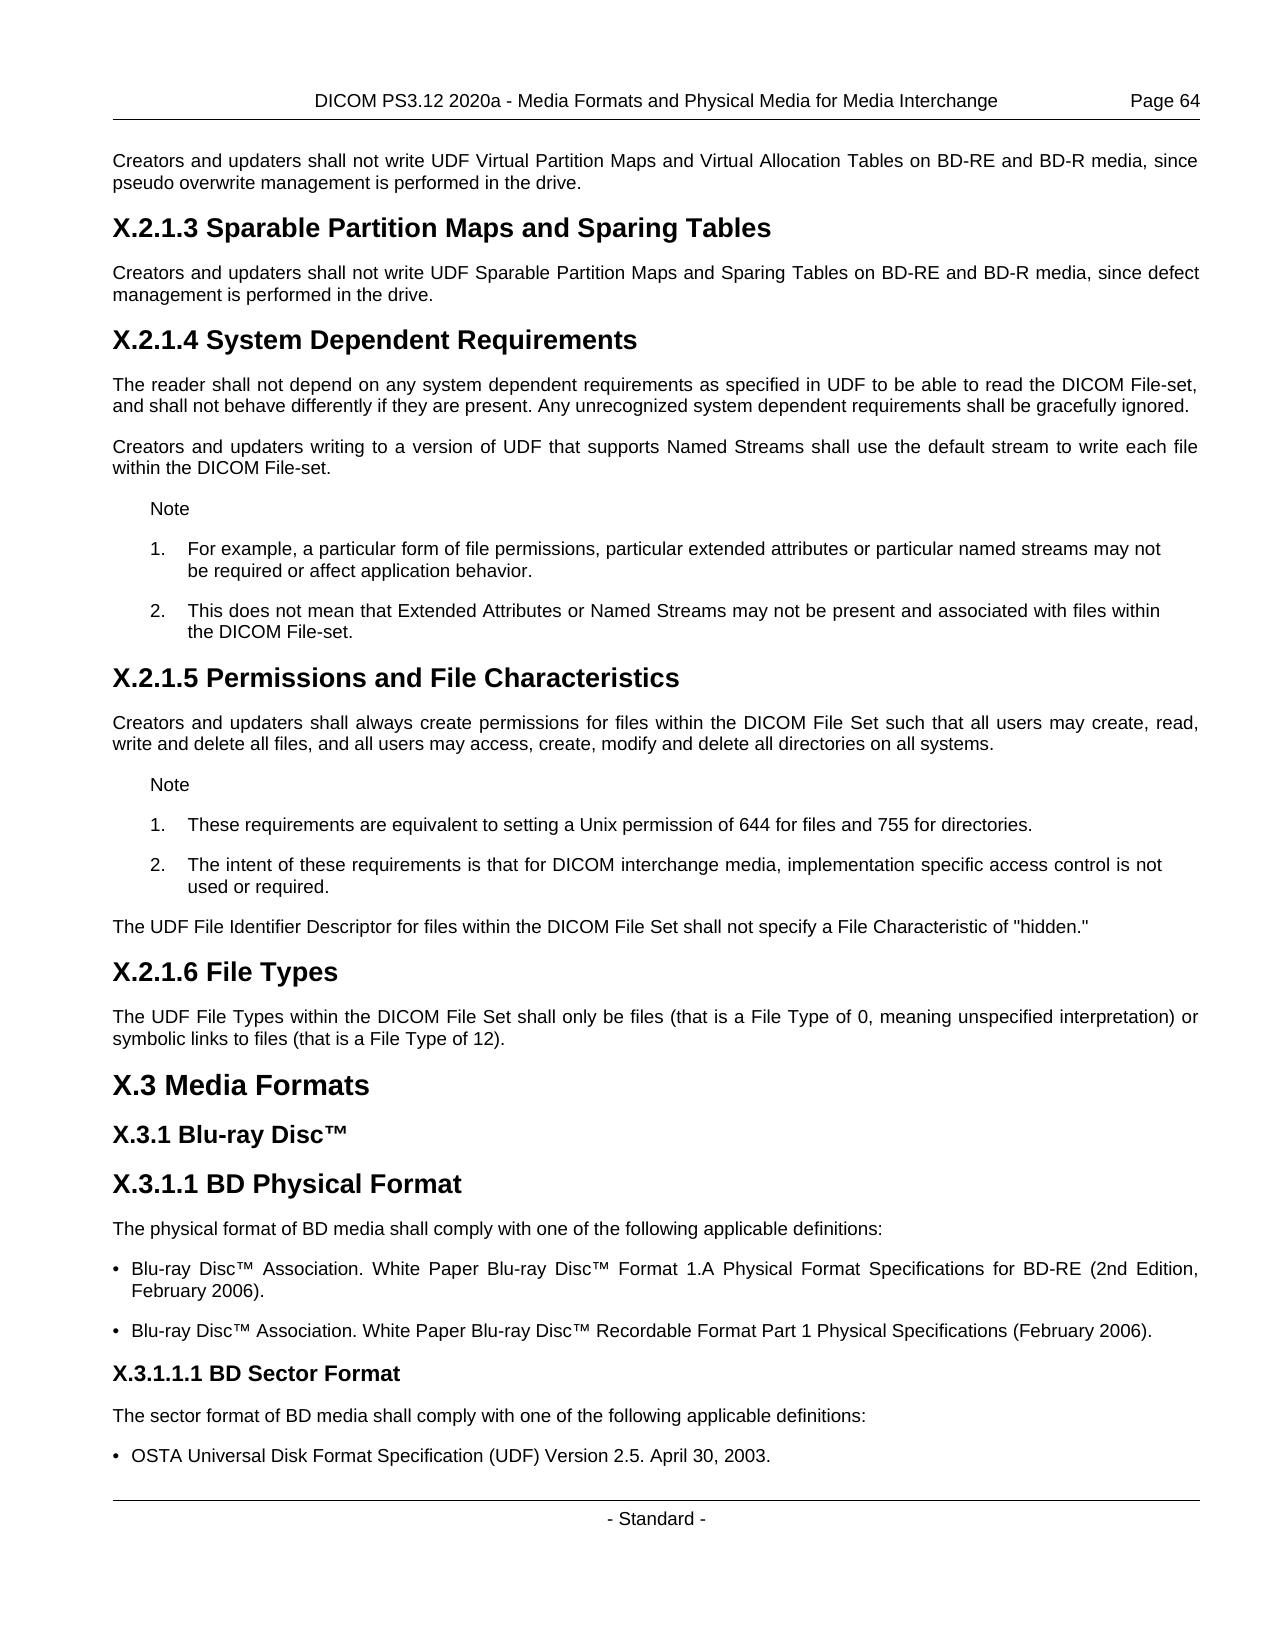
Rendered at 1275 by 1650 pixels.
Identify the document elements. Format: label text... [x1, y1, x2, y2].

text Creators and updaters shall not write UDF Virtual Partition Maps and Virtual Allocation Tables on BD-RE and BD-R media, since pseudo overwrite management is performed in the drive. [112, 150, 1200, 193]
text 1. These requirements are equivalent to setting a Unix permission of 644 for files and 755 for directories. [150, 814, 1162, 835]
text Creators and updaters writing to a version of UDF that supports Named Streams shall use the default stream to write each file within the DICOM File-set. [112, 436, 1200, 479]
text • OSTA Universal Disk Format Specification (UDF) Version 2.5. April 30, 2003. [112, 1445, 1200, 1467]
text X.3.1.1.1 BD Sector Format [112, 1360, 1200, 1386]
text 2. The intent of these requirements is that for DICOM interchange media, implementation specific access control is not used or required. [150, 854, 1162, 897]
text The UDF File Types within the DICOM File Set shall only be files (that is a File Type of 0, meaning unspecified interpretation) or symbolic links to files (that is a File Type of 12). [112, 1006, 1200, 1049]
text X.3 Media Formats [112, 1068, 1200, 1102]
text Creators and updaters shall always create permissions for files within the DICOM File Set such that all users may create, read, write and delete all files, and all users may access, create, modify and delete all directories on all systems. [112, 712, 1200, 755]
text 1. For example, a particular form of file permissions, particular extended attributes or particular named streams may not be required or affect application behavior. [150, 538, 1162, 581]
text The reader shall not depend on any system dependent requirements as specified in UDF to be able to read the DICOM File-set, and shall not behave differently if they are present. Any unrecognized system dependent requirements shall be gracefully ignored. [112, 374, 1200, 417]
text Note [150, 773, 1162, 795]
text X.2.1.3 Sparable Partition Maps and Sparing Tables [112, 212, 1200, 243]
text The UDF File Identifier Descriptor for files within the DICOM File Set shall not specify a File Characteristic of "hidden." [112, 916, 1200, 937]
text Note [150, 497, 1162, 519]
text • Blu-ray Disc™ Association. White Paper Blu-ray Disc™ Recordable Format Part 1 Physical Specifications (February 2006). [112, 1320, 1200, 1342]
text The physical format of BD media shall comply with one of the following applicable definitions: [112, 1218, 1200, 1239]
text 2. This does not mean that Extended Attributes or Named Streams may not be present and associated with files within the DICOM File-set. [150, 600, 1162, 643]
text X.2.1.6 File Types [112, 956, 1200, 987]
text X.3.1.1 BD Physical Format [112, 1168, 1200, 1199]
text X.3.1 Blu-ray Disc™ [112, 1120, 1200, 1149]
text X.2.1.5 Permissions and File Characteristics [112, 662, 1200, 693]
text The sector format of BD media shall comply with one of the following applicable definitions: [112, 1405, 1200, 1427]
text • Blu-ray Disc™ Association. White Paper Blu-ray Disc™ Format 1.A Physical Format Specifications for BD-RE (2nd Edition, February 2006). [112, 1258, 1200, 1301]
text X.2.1.4 System Dependent Requirements [112, 324, 1200, 355]
text Creators and updaters shall not write UDF Sparable Partition Maps and Sparing Tables on BD-RE and BD-R media, since defect management is performed in the drive. [112, 262, 1200, 305]
